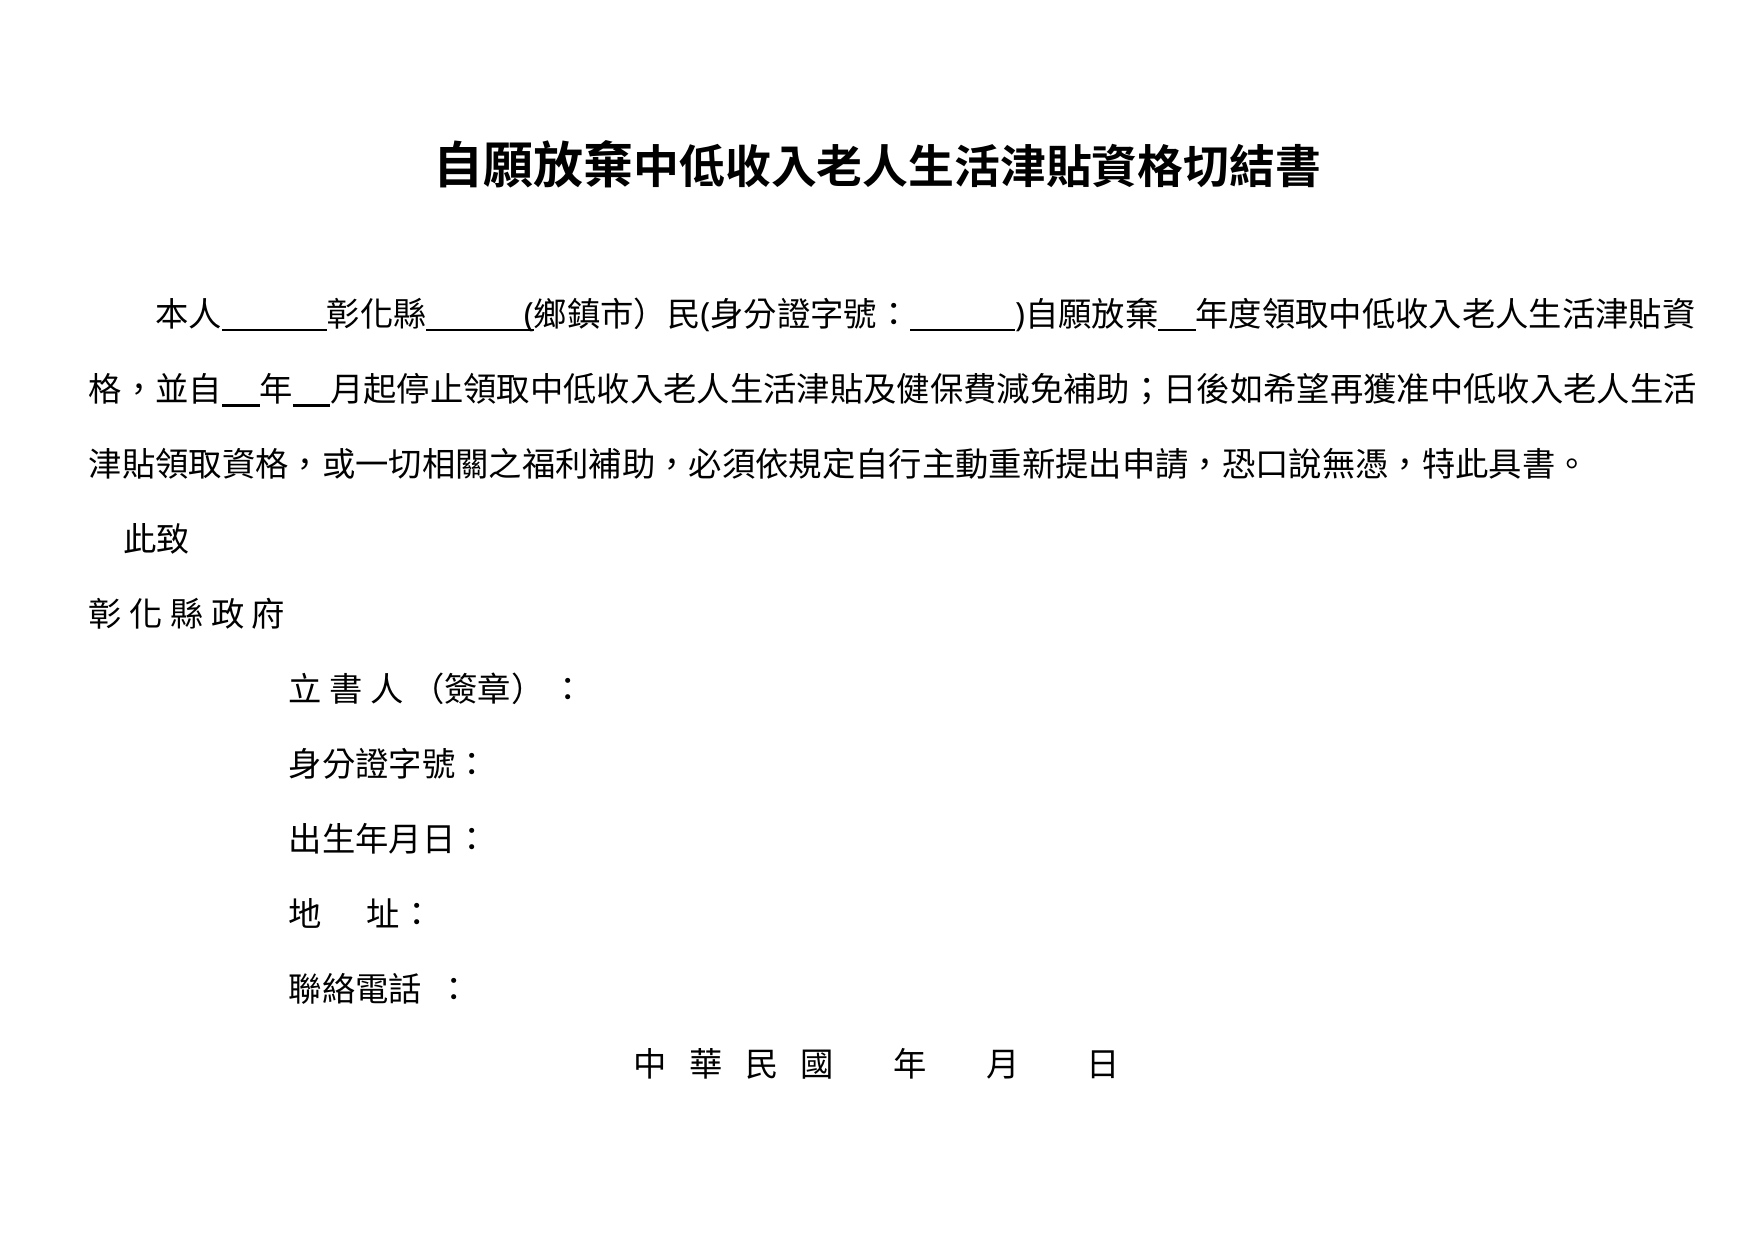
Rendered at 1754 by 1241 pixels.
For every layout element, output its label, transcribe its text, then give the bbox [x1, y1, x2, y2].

text 自願放棄中低收入老人生活津貼資格切結書 [89, 124, 1665, 199]
text 立 書 人 （簽章） ： [89, 649, 1665, 724]
text 聯絡電話 ： [89, 949, 1665, 1024]
text 出生年月日： [89, 799, 1665, 874]
text 中 華 民 國 年 月 日 [89, 1024, 1665, 1099]
text 此致 [89, 499, 1665, 574]
text 本人 彰化縣 (鄉鎮市）民(身分證字號： )自願放棄 年度領取中低收入老人生活津貼資格，並自 年 月起停止領取中低收入老人生活津貼及健保費減免補助；日後如希望再獲准中低收入老人生活津貼領取資格，或一切相關之福利補助，必須依規定自行主動重新提出申請，恐口說無憑，特此具書。 [89, 274, 1699, 499]
text 身分證字號： [89, 724, 1665, 799]
text 地 址： [89, 874, 1665, 949]
text 彰 化 縣 政 府 [89, 574, 1665, 649]
